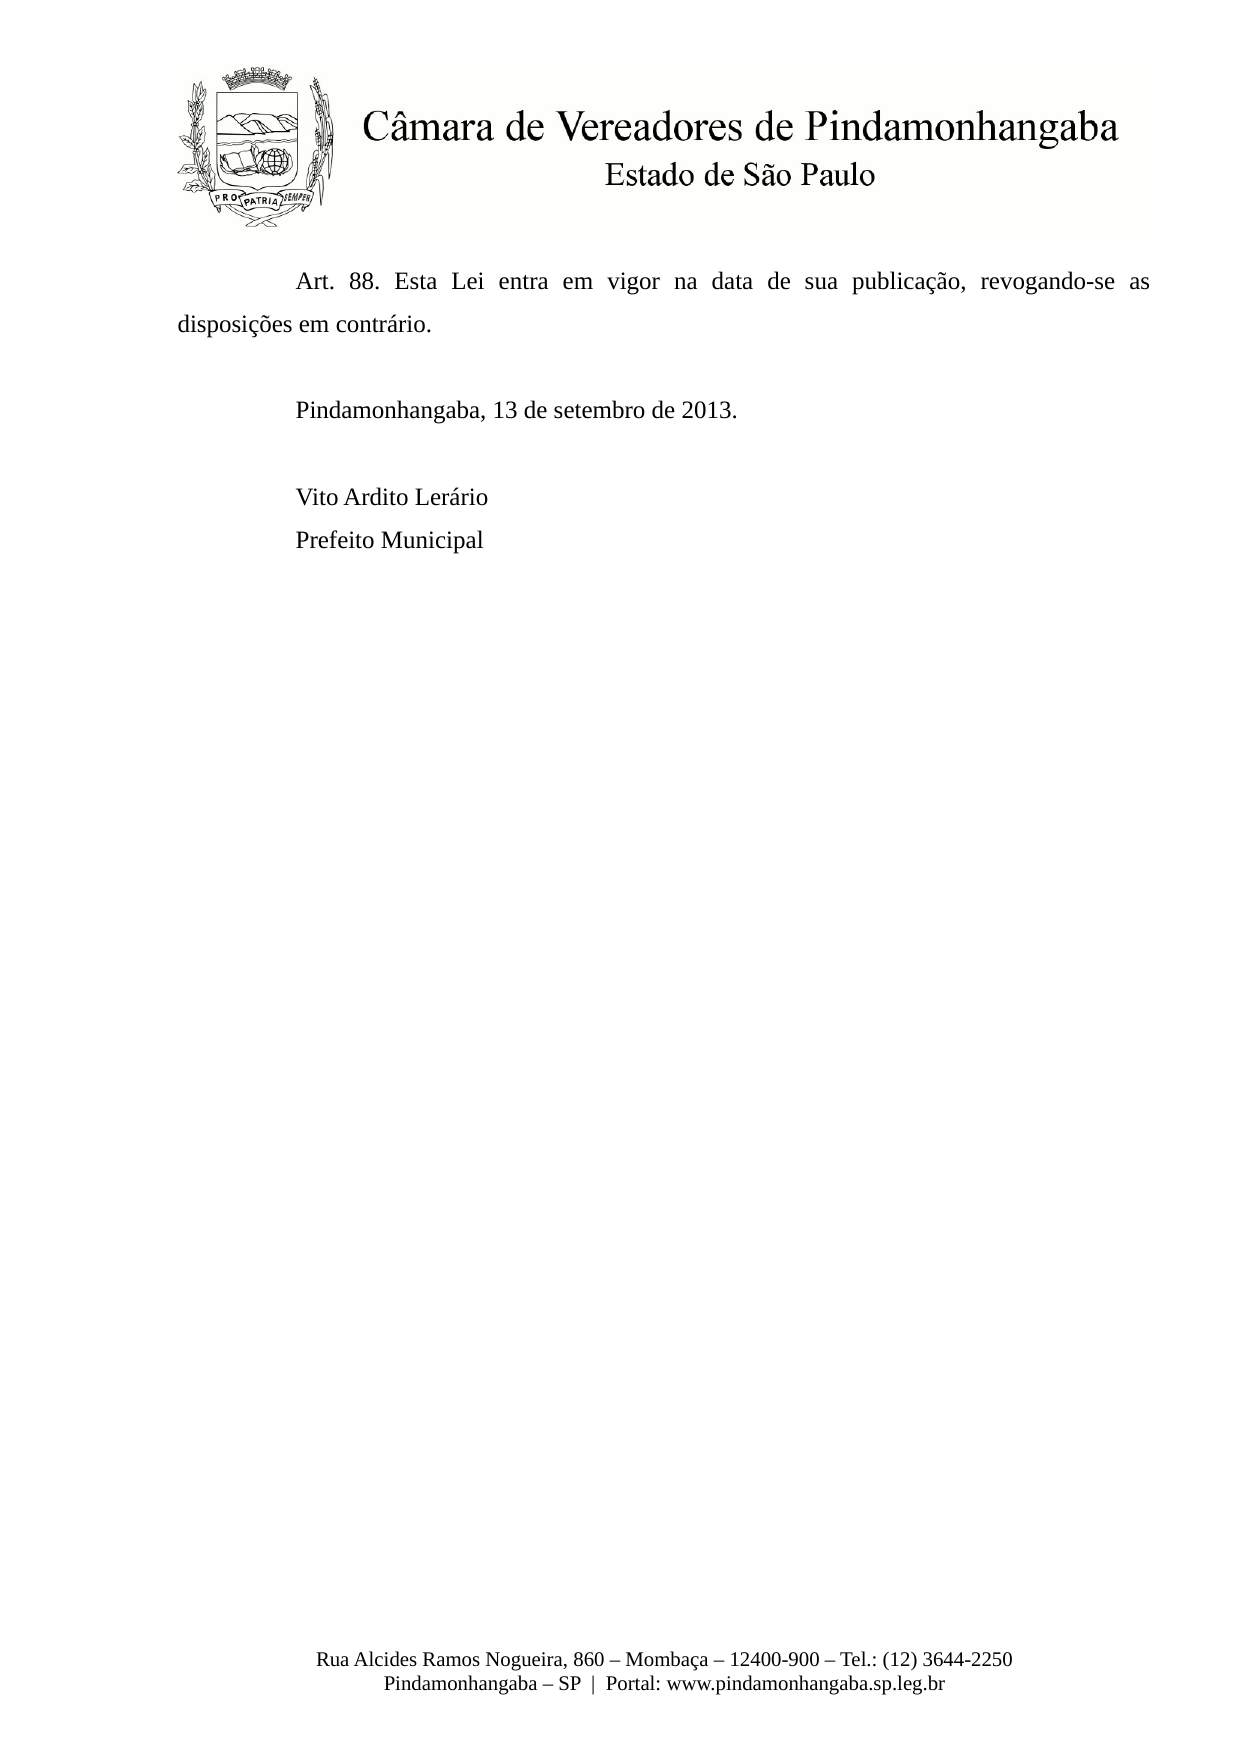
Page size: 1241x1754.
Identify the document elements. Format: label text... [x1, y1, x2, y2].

text Art. 88. Esta Lei entra em vigor na data de sua publicação, revogando-se as disposições em contrário. [177, 266, 1152, 338]
picture [177, 59, 1152, 236]
text Pindamonhangaba, 13 de setembro de 2013. [177, 395, 1152, 424]
text Vito Ardito Lerário [177, 482, 1152, 510]
text Prefeito Municipal [177, 525, 1152, 553]
